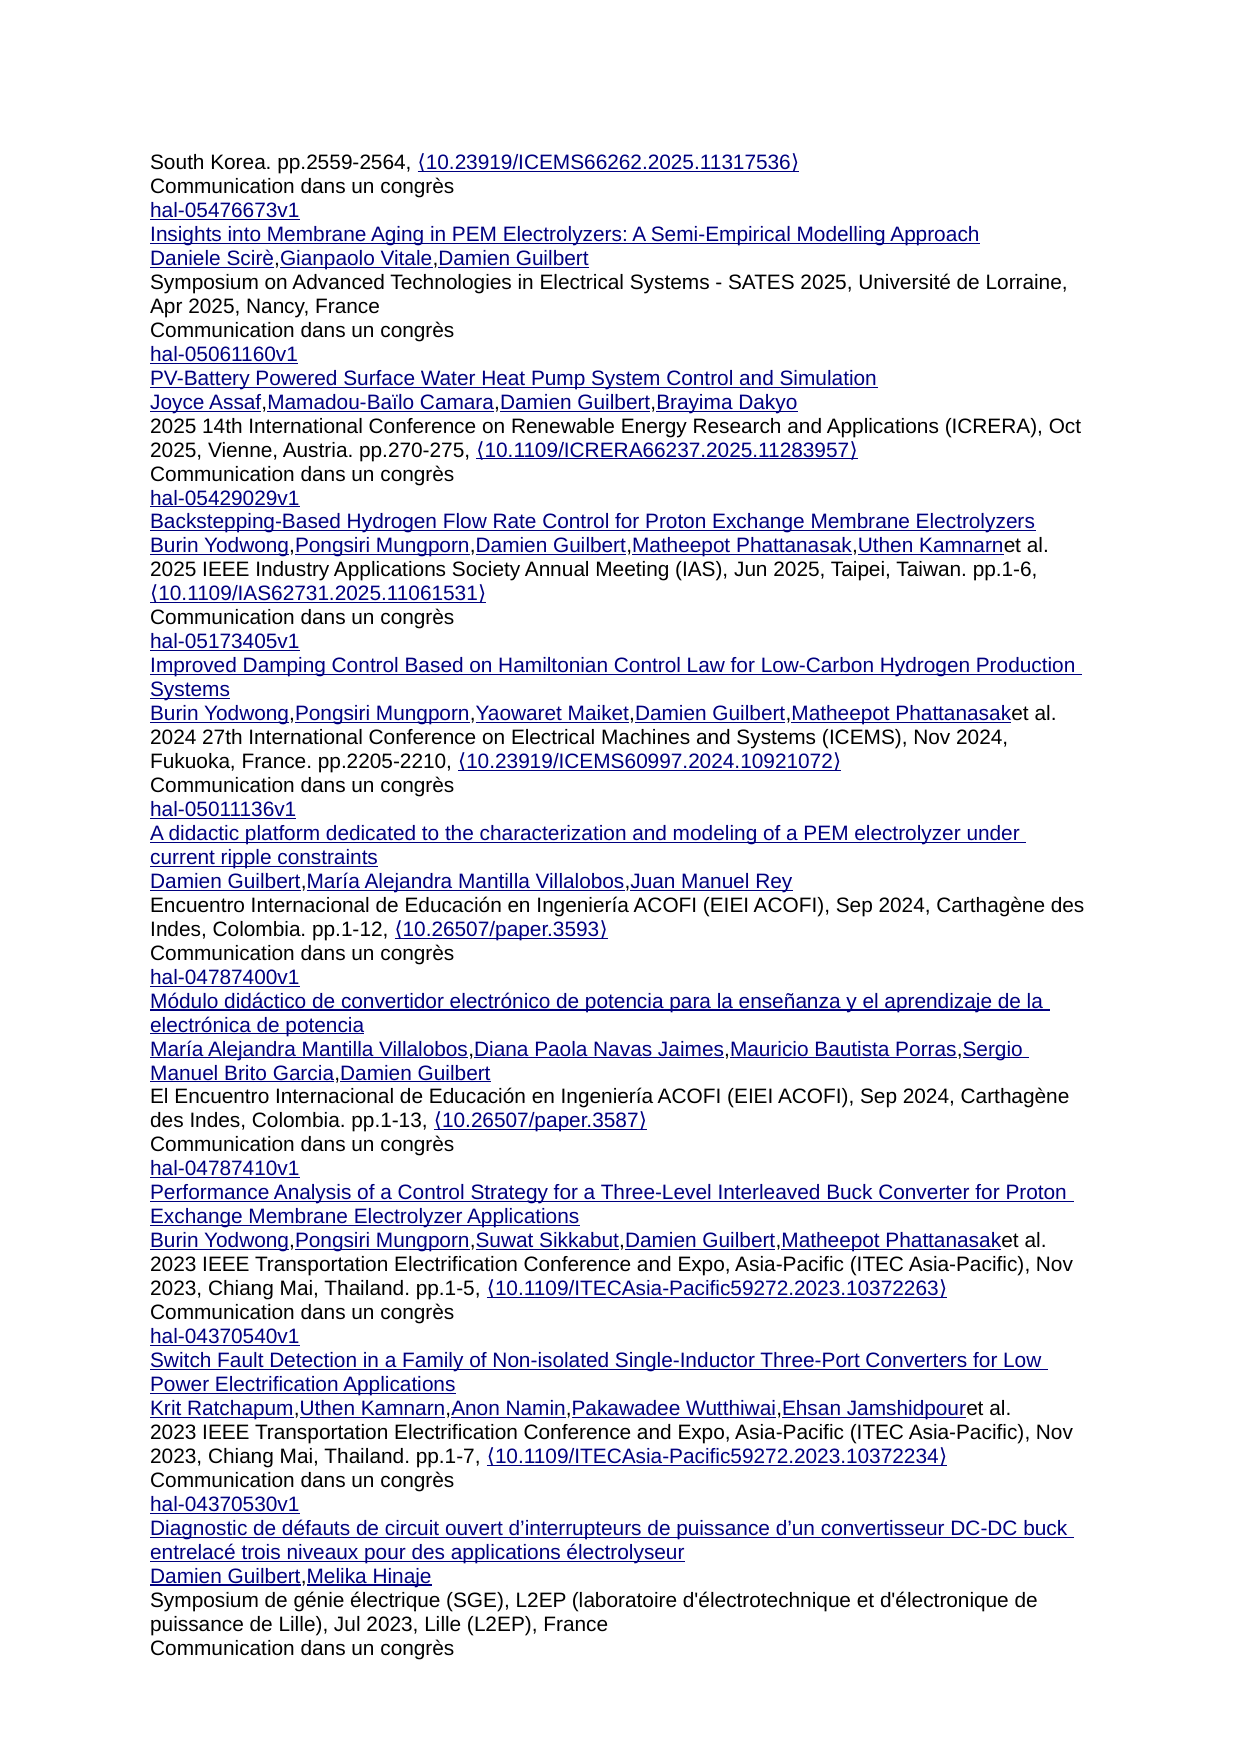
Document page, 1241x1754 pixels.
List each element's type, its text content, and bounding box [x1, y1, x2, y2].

table_cell South Korea. pp.2559-2564, ⟨10.23919/ICEMS66262.2025.11317536⟩ Communication dans un congrès hal-05476673v1 [150, 150, 1090, 222]
table_cell Diagnostic de défauts de circuit ouvert d’interrupteurs de puissance d’un convertisseur DC-DC buck entrelacé trois niveaux pour des applications électrolyseur Damien Guilbert,Melika Hinaje Symposium de génie électrique (SGE), L2EP (laboratoire d'électrotechnique et d'électronique de puissance de Lille), Jul 2023, Lille (L2EP), France Communication dans un congrès [150, 1516, 1090, 1659]
table_cell Performance Analysis of a Control Strategy for a Three-Level Interleaved Buck Converter for Proton Exchange Membrane Electrolyzer Applications Burin Yodwong,Pongsiri Mungporn,Suwat Sikkabut,Damien Guilbert,Matheepot Phattanasaket al. 2023 IEEE Transportation Electrification Conference and Expo, Asia-Pacific (ITEC Asia-Pacific), Nov 2023, Chiang Mai, Thailand. pp.1-5, ⟨10.1109/ITECAsia-Pacific59272.2023.10372263⟩ Communication dans un congrès hal-04370540v1 [150, 1180, 1090, 1348]
table_cell A didactic platform dedicated to the characterization and modeling of a PEM electrolyzer under current ripple constraints Damien Guilbert,María Alejandra Mantilla Villalobos,Juan Manuel Rey Encuentro Internacional de Educación en Ingeniería ACOFI (EIEI ACOFI), Sep 2024, Carthagène des Indes, Colombia. pp.1-12, ⟨10.26507/paper.3593⟩ Communication dans un congrès hal-04787400v1 [150, 821, 1090, 988]
table_cell Insights into Membrane Aging in PEM Electrolyzers: A Semi-Empirical Modelling Approach Daniele Scirè,Gianpaolo Vitale,Damien Guilbert Symposium on Advanced Technologies in Electrical Systems - SATES 2025, Université de Lorraine, Apr 2025, Nancy, France Communication dans un congrès hal-05061160v1 [150, 222, 1090, 366]
table_cell Improved Damping Control Based on Hamiltonian Control Law for Low-Carbon Hydrogen Production Systems Burin Yodwong,Pongsiri Mungporn,Yaowaret Maiket,Damien Guilbert,Matheepot Phattanasaket al. 2024 27th International Conference on Electrical Machines and Systems (ICEMS), Nov 2024, Fukuoka, France. pp.2205-2210, ⟨10.23919/ICEMS60997.2024.10921072⟩ Communication dans un congrès hal-05011136v1 [150, 653, 1090, 821]
table_cell Módulo didáctico de convertidor electrónico de potencia para la enseñanza y el aprendizaje de la electrónica de potencia María Alejandra Mantilla Villalobos,Diana Paola Navas Jaimes,Mauricio Bautista Porras,Sergio Manuel Brito Garcia,Damien Guilbert El Encuentro Internacional de Educación en Ingeniería ACOFI (EIEI ACOFI), Sep 2024, Carthagène des Indes, Colombia. pp.1-13, ⟨10.26507/paper.3587⟩ Communication dans un congrès hal-04787410v1 [150, 989, 1090, 1180]
table_cell PV-Battery Powered Surface Water Heat Pump System Control and Simulation Joyce Assaf,Mamadou-Baïlo Camara,Damien Guilbert,Brayima Dakyo 2025 14th International Conference on Renewable Energy Research and Applications (ICRERA), Oct 2025, Vienne, Austria. pp.270-275, ⟨10.1109/ICRERA66237.2025.11283957⟩ Communication dans un congrès hal-05429029v1 [150, 366, 1090, 509]
table_cell Switch Fault Detection in a Family of Non-isolated Single-Inductor Three-Port Converters for Low Power Electrification Applications Krit Ratchapum,Uthen Kamnarn,Anon Namin,Pakawadee Wutthiwai,Ehsan Jamshidpouret al. 2023 IEEE Transportation Electrification Conference and Expo, Asia-Pacific (ITEC Asia-Pacific), Nov 2023, Chiang Mai, Thailand. pp.1-7, ⟨10.1109/ITECAsia-Pacific59272.2023.10372234⟩ Communication dans un congrès hal-04370530v1 [150, 1348, 1090, 1516]
table_cell Backstepping-Based Hydrogen Flow Rate Control for Proton Exchange Membrane Electrolyzers Burin Yodwong,Pongsiri Mungporn,Damien Guilbert,Matheepot Phattanasak,Uthen Kamnarnet al. 2025 IEEE Industry Applications Society Annual Meeting (IAS), Jun 2025, Taipei, Taiwan. pp.1-6, ⟨10.1109/IAS62731.2025.11061531⟩ Communication dans un congrès hal-05173405v1 [150, 509, 1090, 653]
